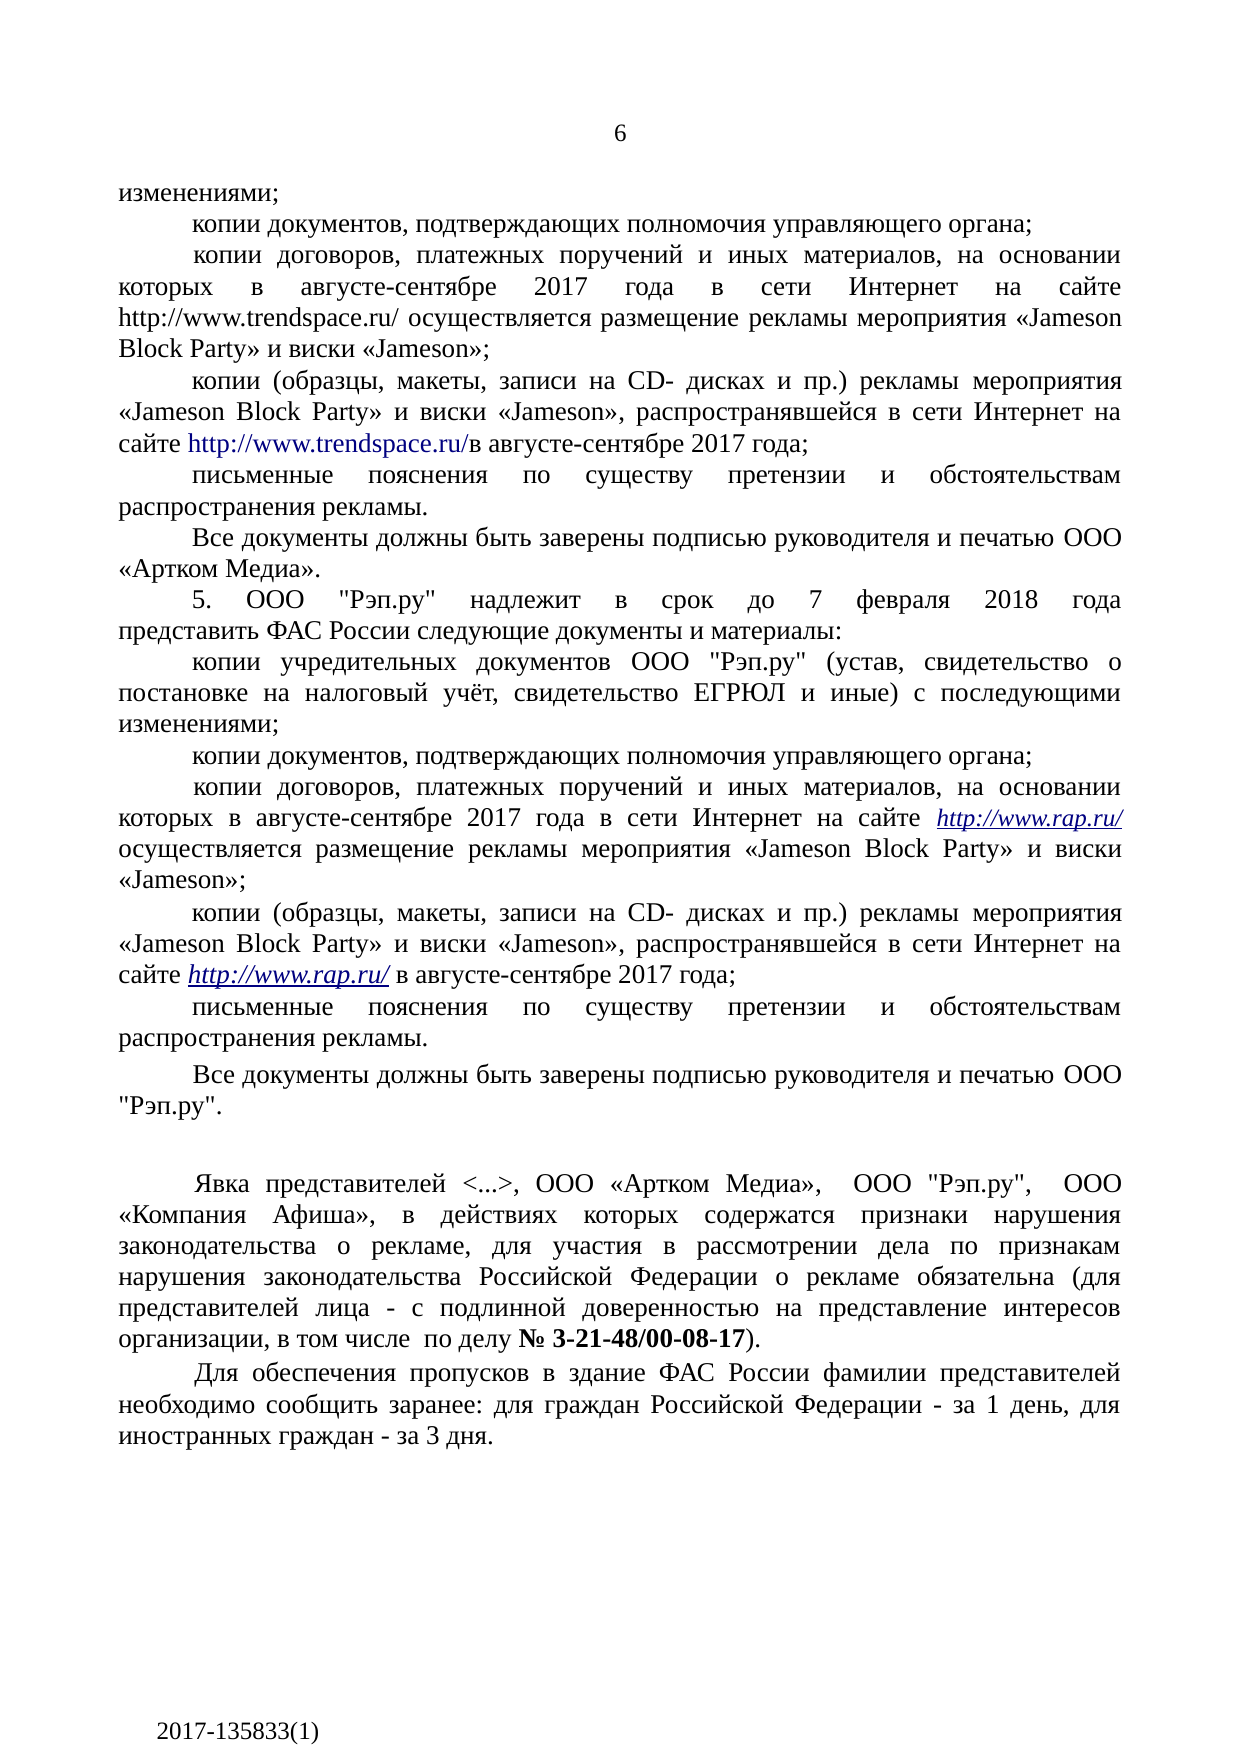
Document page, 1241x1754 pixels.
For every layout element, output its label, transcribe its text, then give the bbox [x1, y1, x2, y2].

text копии договоров, платежных поручений и иных материалов, на основании которых в августе-сентябре 2017 года в сети Интернет на сайте http://www.rap.ru/ осуществляется размещение рекламы мероприятия «Jameson Block Party» и виски «Jameson»; [118, 770, 1122, 894]
text Явка представителей <...>, ООО «Артком Медиа», ООО "Рэп.ру", ООО «Компания Афиша», в действиях которых содержатся признаки нарушения законодательства о рекламе, для участия в рассмотрении дела по признакам нарушения законодательства Российской Федерации о рекламе обязательна (для представителей лица - с подлинной доверенностью на представление интересов организации, в том числе по делу № 3-21-48/00-08-17). [118, 1167, 1122, 1354]
text копии (образцы, макеты, записи на CD- дисках и пр.) рекламы мероприятия «Jameson Block Party» и виски «Jameson», распространявшейся в сети Интернет на сайте http://www.rap.ru/ в августе-сентябре 2017 года; [118, 896, 1122, 989]
text копии учредительных документов ООО "Рэп.ру" (устав, свидетельство о постановке на налоговый учёт, свидетельство ЕГРЮЛ и иные) с последующими изменениями; [118, 645, 1122, 739]
text копии документов, подтверждающих полномочия управляющего органа; [118, 739, 1122, 770]
text 5. ООО "Рэп.ру" надлежит в срок до 7 февраля 2018 года представить ФАС России следующие документы и материалы: [118, 583, 1122, 645]
text Все документы должны быть заверены подписью руководителя и печатью ООО «Артком Медиа». [118, 521, 1122, 583]
text копии договоров, платежных поручений и иных материалов, на основании которых в августе-сентябре 2017 года в сети Интернет на сайте http://www.trendspace.ru/ осуществляется размещение рекламы мероприятия «Jameson Block Party» и виски «Jameson»; [118, 239, 1122, 363]
text письменные пояснения по существу претензии и обстоятельствам распространения рекламы. [118, 990, 1122, 1052]
text Все документы должны быть заверены подписью руководителя и печатью ООО "Рэп.ру". [118, 1058, 1122, 1120]
text письменные пояснения по существу претензии и обстоятельствам распространения рекламы. [118, 458, 1122, 521]
text копии документов, подтверждающих полномочия управляющего органа; [118, 207, 1122, 239]
text изменениями; [118, 176, 1122, 207]
text копии (образцы, макеты, записи на CD- дисках и пр.) рекламы мероприятия «Jameson Block Party» и виски «Jameson», распространявшейся в сети Интернет на сайте http://www.trendspace.ru/в августе-сентябре 2017 года; [118, 364, 1122, 458]
text Для обеспечения пропусков в здание ФАС России фамилии представителей необходимо сообщить заранее: для граждан Российской Федерации - за 1 день, для иностранных граждан - за 3 дня. [118, 1357, 1122, 1450]
